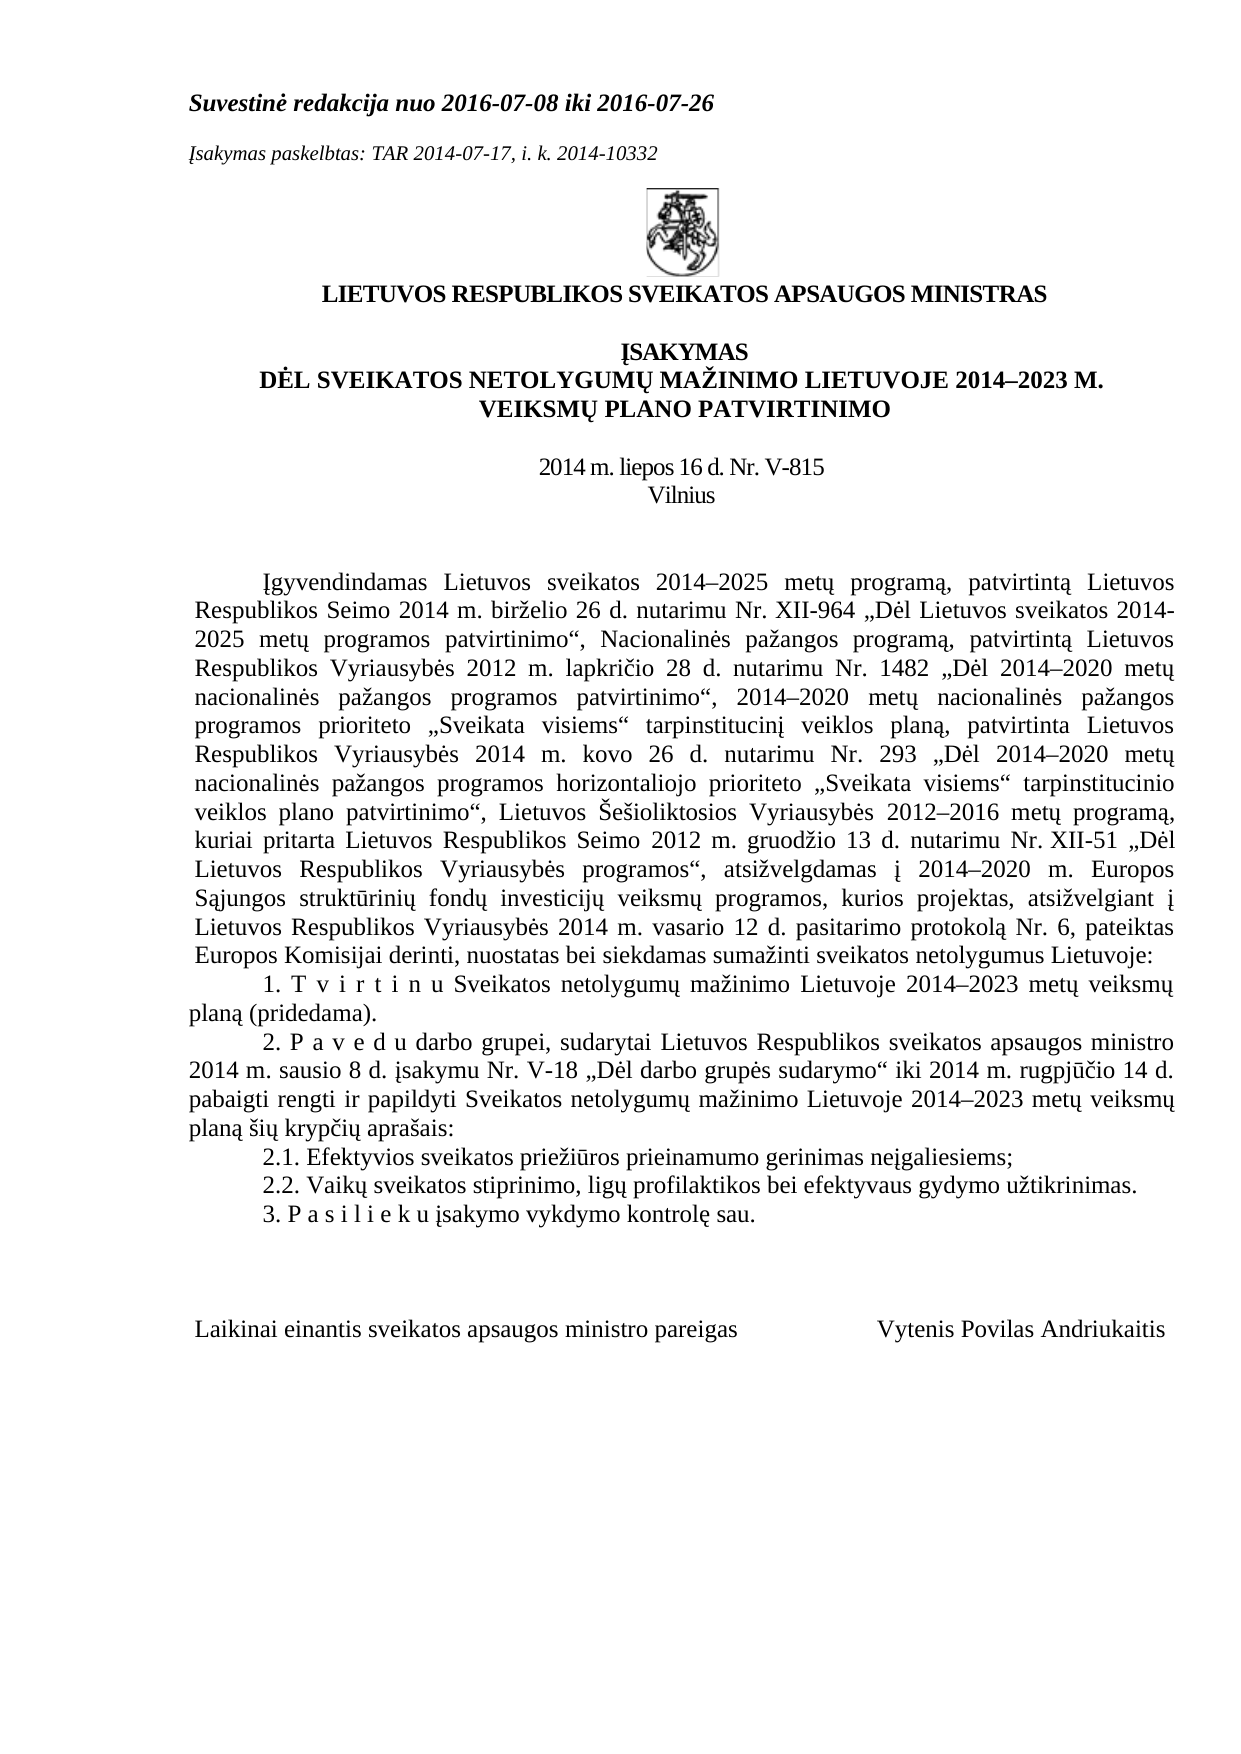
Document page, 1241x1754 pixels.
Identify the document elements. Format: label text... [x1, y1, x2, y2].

text 2.1. Efektyvios sveikatos priežiūros prieinamumo gerinimas neįgaliesiems; [188, 1142, 1175, 1171]
text 2. P a v e d u darbo grupei, sudarytai Lietuvos Respublikos sveikatos apsaugos ministro 2014 m. sausio 8 d. įsakymu Nr. V-18 „Dėl darbo grupės sudarymo“ iki 2014 m. rugpjūčio 14 d. pabaigti rengti ir papildyti Sveikatos netolygumų mažinimo Lietuvoje 2014–2023 metų veiksmų planą šių krypčių aprašais: [188, 1027, 1175, 1142]
text DĖL SVEIKATOS NETOLYGUMŲ MAŽINIMO LIETUVOJE 2014–2023 M. [188, 366, 1181, 394]
text Suvestinė redakcija nuo 2016-07-08 iki 2016-07-26 [188, 88, 1181, 117]
text Įgyvendindamas Lietuvos sveikatos 2014–2025 metų programą, patvirtintą Lietuvos Respublikos Seimo 2014 m. birželio 26 d. nutarimu Nr. XII-964 „Dėl Lietuvos sveikatos 2014-2025 metų programos patvirtinimo“, Nacionalinės pažangos programą, patvirtintą Lietuvos Respublikos Vyriausybės 2012 m. lapkričio 28 d. nutarimu Nr. 1482 „Dėl 2014–2020 metų nacionalinės pažangos programos patvirtinimo“, 2014–2020 metų nacionalinės pažangos programos prioriteto „Sveikata visiems“ tarpinstitucinį veiklos planą, patvirtinta Lietuvos Respublikos Vyriausybės 2014 m. kovo 26 d. nutarimu Nr. 293 „Dėl 2014–2020 metų nacionalinės pažangos programos horizontaliojo prioriteto „Sveikata visiems“ tarpinstitucinio veiklos plano patvirtinimo“, Lietuvos Šešioliktosios Vyriausybės 2012–2016 metų programą, kuriai pritarta Lietuvos Respublikos Seimo 2012 m. gruodžio 13 d. nutarimu Nr. XII-51 „Dėl Lietuvos Respublikos Vyriausybės programos“, atsižvelgdamas į 2014–2020 m. Europos Sąjungos struktūrinių fondų investicijų veiksmų programos, kurios projektas, atsižvelgiant į Lietuvos Respublikos Vyriausybės 2014 m. vasario 12 d. pasitarimo protokolą Nr. 6, pateiktas Europos Komisijai derinti, nuostatas bei siekdamas sumažinti sveikatos netolygumus Lietuvoje: [194, 567, 1175, 969]
text 3. P a s i l i e k u įsakymo vykdymo kontrolę sau. [188, 1199, 1175, 1228]
text 1. T v i r t i n u Sveikatos netolygumų mažinimo Lietuvoje 2014–2023 metų veiksmų planą (pridedama). [188, 969, 1175, 1027]
text 2.2. Vaikų sveikatos stiprinimo, ligų profilaktikos bei efektyvaus gydymo užtikrinimas. [188, 1171, 1175, 1199]
text Laikinai einantis sveikatos apsaugos ministro pareigas Vytenis Povilas Andriukaitis [194, 1314, 1175, 1343]
text Vilnius [188, 481, 1175, 509]
text Įsakymas paskelbtas: TAR 2014-07-17, i. k. 2014-10332 [188, 141, 1181, 165]
text VEIKSMŲ PLANO PATVIRTINIMO [188, 394, 1181, 423]
text LIETUVOS RESPUBLIKOS SVEIKATOS APSAUGOS MINISTRAS [188, 279, 1181, 308]
text 2014 m. liepos 16 d. Nr. V-815 [188, 452, 1175, 481]
text ĮSAKYMAS [188, 337, 1181, 366]
